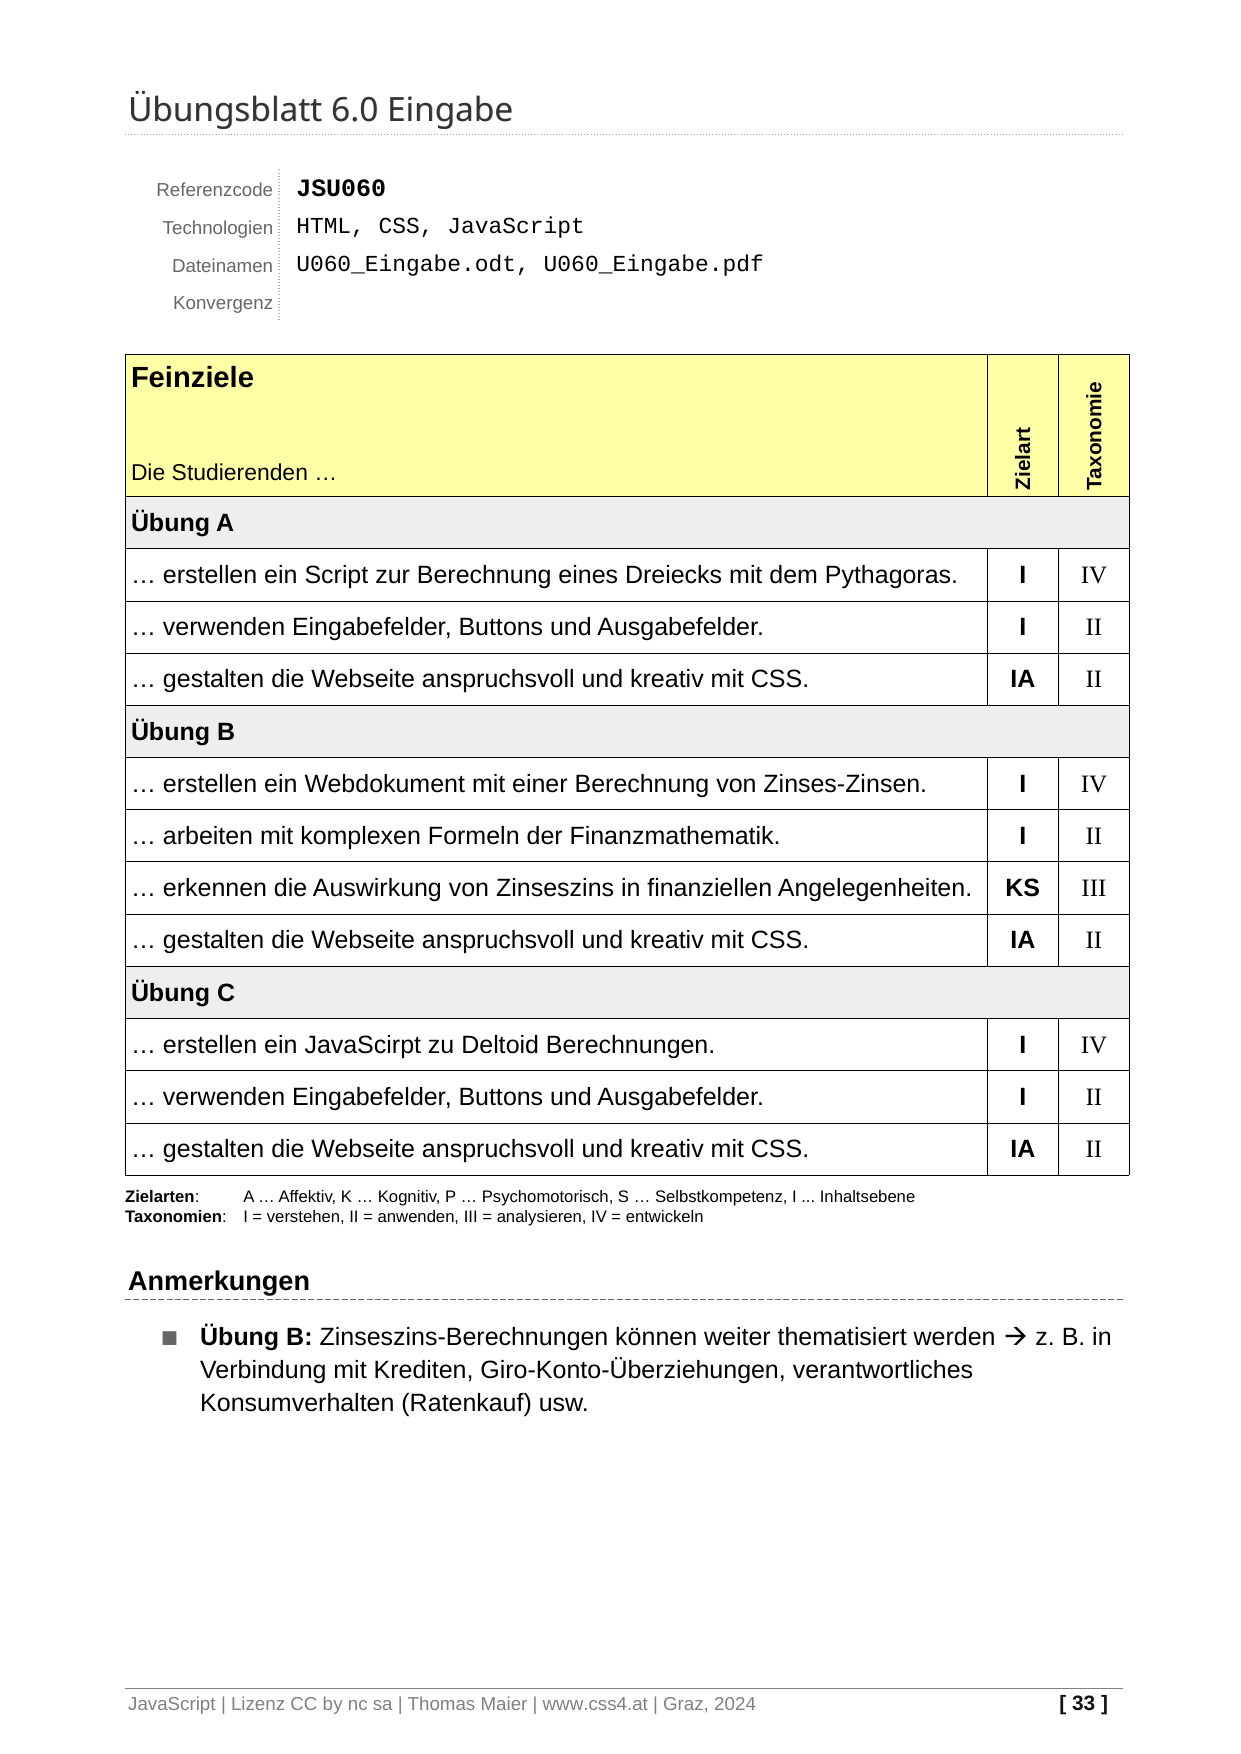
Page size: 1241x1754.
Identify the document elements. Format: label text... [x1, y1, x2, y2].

table_cell Dateinamen [125, 247, 278, 284]
table_cell Übung B [126, 706, 1129, 757]
table_cell Konvergenz [125, 284, 278, 321]
table_cell Technologien [125, 209, 278, 247]
table_cell IA [988, 654, 1058, 705]
subtitle Übungsblatt 6.0 Eingabe [125, 83, 1123, 134]
table_header Taxonomie [1059, 355, 1129, 496]
table_cell [279, 284, 1129, 321]
table_cell III [1059, 862, 1129, 914]
table_cell I [988, 758, 1058, 809]
text Zielarten: A … Affektiv, K … Kognitiv, P … Psychomotorisch, S … Selbstkompetenz, I ... Inhaltsebene Taxonomien: I = verstehen, II = anwenden, III = analysieren, IV = entwickeln [125, 1187, 1123, 1226]
table_cell IA [988, 1124, 1058, 1174]
table_cell I [988, 1019, 1058, 1070]
table_header Zielart [988, 355, 1058, 496]
table_cell IV [1059, 758, 1129, 809]
table_cell … verwenden Eingabefelder, Buttons und Ausgabefelder. [126, 602, 987, 653]
table_cell … erkennen die Auswirkung von Zinseszins in finanziellen Angelegenheiten. [126, 862, 987, 914]
table_header Referenzcode [125, 169, 278, 209]
table_cell … verwenden Eingabefelder, Buttons und Ausgabefelder. [126, 1071, 987, 1122]
table_cell Übung A [126, 497, 1129, 548]
table_cell II [1059, 1124, 1129, 1174]
table_cell HTML, CSS, JavaScript [279, 209, 1129, 247]
table_cell IV [1059, 549, 1129, 601]
table_cell U060_Eingabe.odt, U060_Eingabe.pdf [279, 247, 1129, 284]
table_cell IA [988, 915, 1058, 966]
table_cell I [988, 1071, 1058, 1122]
table_cell … gestalten die Webseite anspruchsvoll und kreativ mit CSS. [126, 1124, 987, 1174]
table_cell IV [1059, 1019, 1129, 1070]
table_cell … erstellen ein Script zur Berechnung eines Dreiecks mit dem Pythagoras. [126, 549, 987, 601]
table_cell KS [988, 862, 1058, 914]
table_cell I [988, 810, 1058, 861]
table_cell … erstellen ein JavaScirpt zu Deltoid Berechnungen. [126, 1019, 987, 1070]
table_cell Übung C [126, 967, 1129, 1018]
table_cell I [988, 549, 1058, 601]
table_cell … gestalten die Webseite anspruchsvoll und kreativ mit CSS. [126, 915, 987, 966]
text Anmerkungen [125, 1262, 1123, 1299]
table_cell … gestalten die Webseite anspruchsvoll und kreativ mit CSS. [126, 654, 987, 705]
list Übung B: Zinseszins-Berechnungen können weiter thematisiert werden  z. B. in Verbindung mit Krediten, Giro-Konto-Überziehungen, verantwortliches Konsumverhalten (Ratenkauf) usw. [162, 1322, 1123, 1417]
table_header JSU060 [279, 169, 1129, 209]
table_cell II [1059, 915, 1129, 966]
table_cell II [1059, 602, 1129, 653]
table_cell … arbeiten mit komplexen Formeln der Finanzmathematik. [126, 810, 987, 861]
table_cell II [1059, 1071, 1129, 1122]
table_cell II [1059, 810, 1129, 861]
table_cell II [1059, 654, 1129, 705]
table_cell … erstellen ein Webdokument mit einer Berechnung von Zinses-Zinsen. [126, 758, 987, 809]
table_header Feinziele Die Studierenden … [126, 355, 987, 496]
table_cell I [988, 602, 1058, 653]
